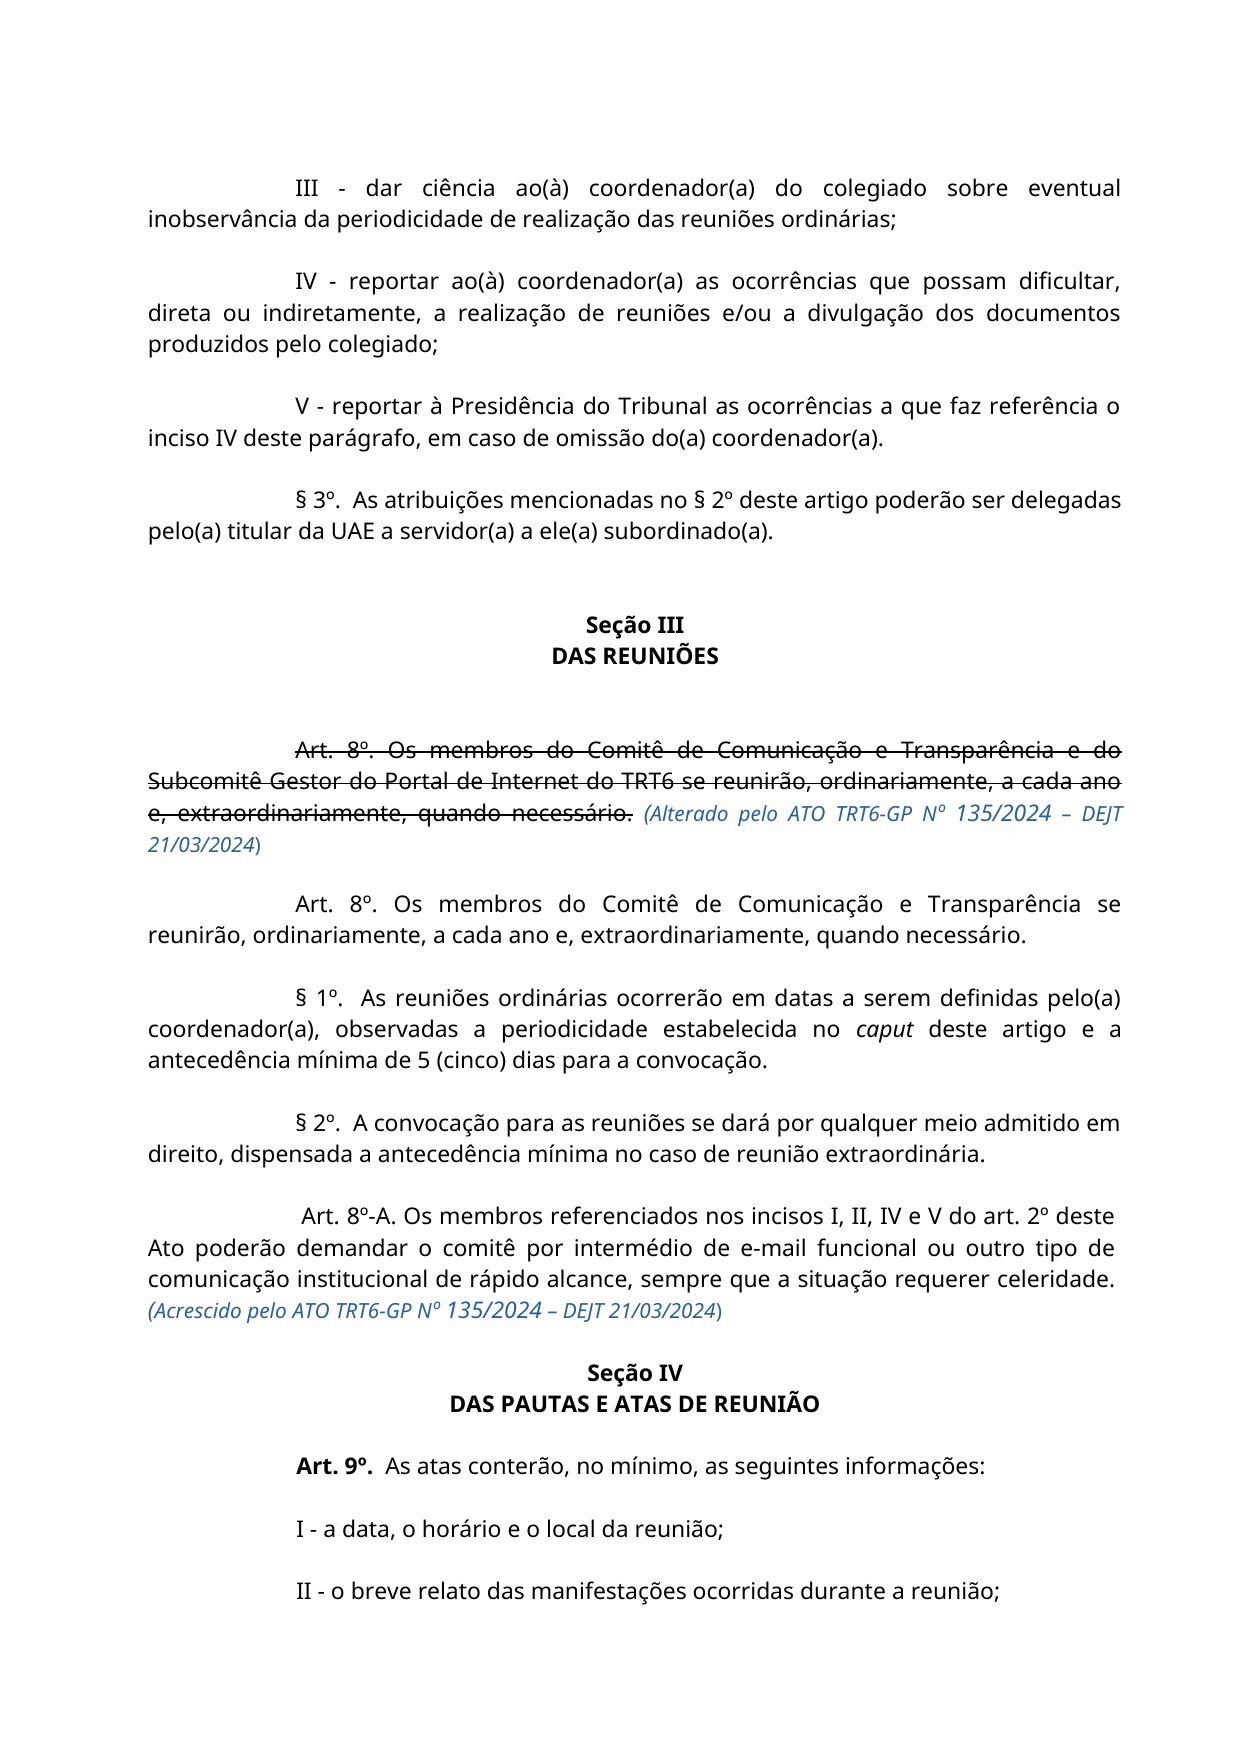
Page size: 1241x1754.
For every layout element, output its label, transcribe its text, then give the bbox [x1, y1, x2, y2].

text Art. 8º. Os membros do Comitê de Comunicação e Transparência se reunirão, ordinariamente, a cada ano e, extraordinariamente, quando necessário. [148, 888, 1122, 950]
text Art. 8º. Os membros do Comitê de Comunicação e Transparência e do Subcomitê Gestor do Portal de Internet do TRT6 se reunirão, ordinariamente, a cada ano e, extraordinariamente, quando necessário. (Alterado pelo ATO TRT6-GP Nº 135/2024 – DEJT 21/03/2024) [148, 734, 1122, 783]
text DAS REUNIÕES [148, 640, 1122, 672]
text Art. 8º-A. Os membros referenciados nos incisos I, II, IV e V do art. 2º deste Ato poderão demandar o comitê por intermédio de e-mail funcional ou outro tipo de comunicação institucional de rápido alcance, sempre que a situação requerer celeridade. (Acrescido pelo ATO TRT6-GP Nº 135/2024 – DEJT 21/03/2024) [148, 1200, 1116, 1325]
text DAS PAUTAS E ATAS DE REUNIÃO [148, 1388, 1122, 1419]
text V - reportar à Presidência do Tribunal as ocorrências a que faz referência o inciso IV deste parágrafo, em caso de omissão do(a) coordenador(a). [148, 390, 1122, 453]
text § 2º. A convocação para as reuniões se dará por qualquer meio admitido em direito, dispensada a antecedência mínima no caso de reunião extraordinária. [148, 1107, 1122, 1169]
text III - dar ciência ao(à) coordenador(a) do colegiado sobre eventual inobservância da periodicidade de realização das reuniões ordinárias; [148, 172, 1122, 234]
text Seção IV [148, 1357, 1122, 1388]
text § 3º. As atribuições mencionadas no § 2º deste artigo poderão ser delegadas pelo(a) titular da UAE a servidor(a) a ele(a) subordinado(a). [148, 484, 1122, 547]
text Art. 8º. Os membros do Comitê de Comunicação e Transparência e do Subcomitê Gestor do Portal de Internet do TRT6 se reunirão, ordinariamente, a cada ano e, extraordinariamente, quando necessário. (Alterado pelo ATO TRT6-GP Nº 135/2024 – DEJT 21/03/2024) [148, 784, 1122, 859]
text Art. 9º. As atas conterão, no mínimo, as seguintes informações: [148, 1450, 1122, 1482]
text I - a data, o horário e o local da reunião; [148, 1513, 1122, 1544]
text Seção III [148, 609, 1122, 640]
text IV - reportar ao(à) coordenador(a) as ocorrências que possam dificultar, direta ou indiretamente, a realização de reuniões e/ou a divulgação dos documentos produzidos pelo colegiado; [148, 265, 1122, 359]
text II - o breve relato das manifestações ocorridas durante a reunião; [148, 1575, 1122, 1607]
text § 1º. As reuniões ordinárias ocorrerão em datas a serem definidas pelo(a) coordenador(a), observadas a periodicidade estabelecida no caput deste artigo e a antecedência mínima de 5 (cinco) dias para a convocação. [148, 982, 1122, 1075]
